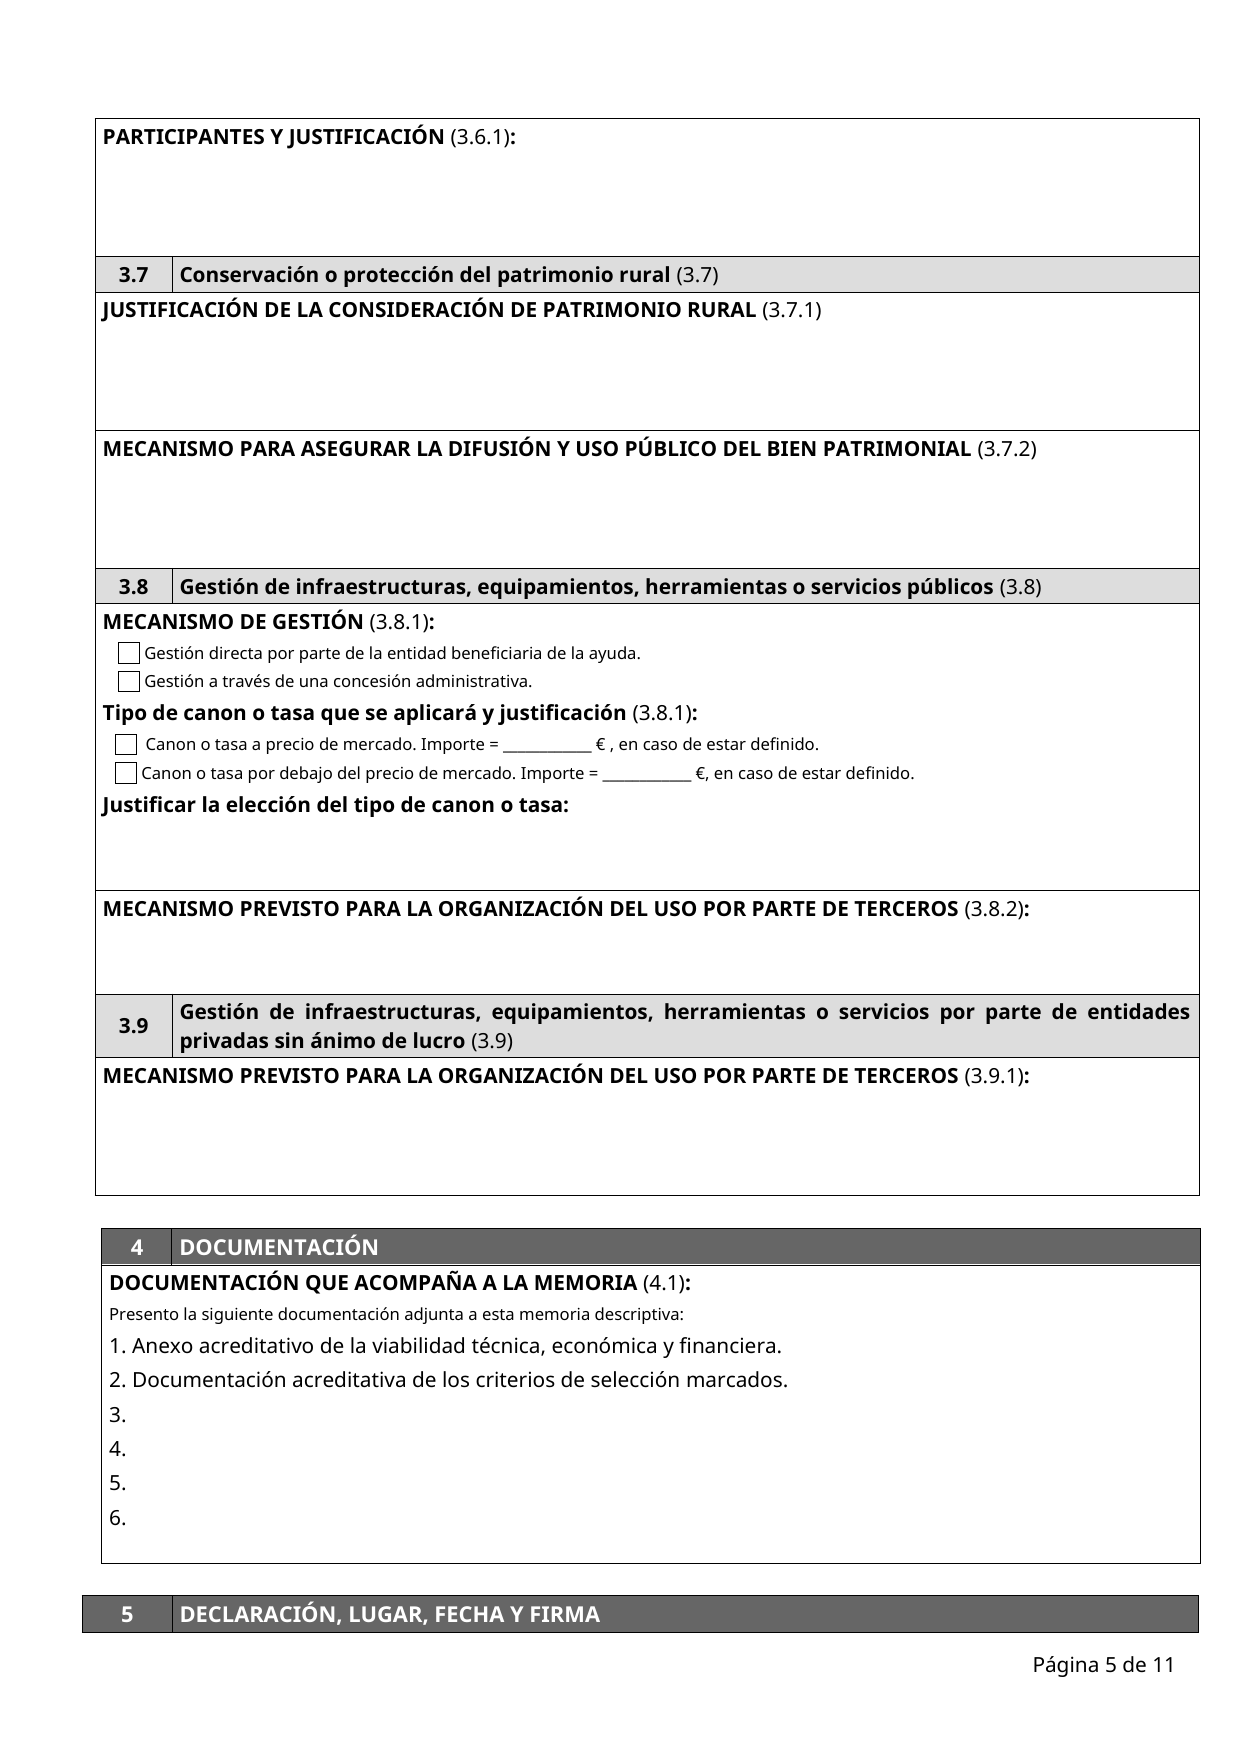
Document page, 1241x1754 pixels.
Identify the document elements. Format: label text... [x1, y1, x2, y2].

table_cell 3.7 [96, 257, 172, 292]
table_cell MECANISMO DE GESTIÓN (3.8.1): Gestión directa por parte de la entidad beneficiaria de la ayuda. Gestión a través de una concesión administrativa. Tipo de canon o tasa que se aplicará y justificación (3.8.1): Canon o tasa a precio de mercado. Importe = ____________ € , en caso de estar definido. Canon o tasa por debajo del precio de mercado. Importe = ____________ €, en caso de estar definido. Justificar la elección del tipo de canon o tasa: [96, 604, 1199, 890]
table_cell MECANISMO PREVISTO PARA LA ORGANIZACIÓN DEL USO POR PARTE DE TERCEROS (3.9.1): [96, 1058, 1199, 1195]
table_cell Conservación o protección del patrimonio rural (3.7) [173, 257, 1199, 292]
table_header DECLARACIÓN, LUGAR, FECHA Y FIRMA [173, 1596, 1198, 1632]
table_cell MECANISMO PARA ASEGURAR LA DIFUSIÓN Y USO PÚBLICO DEL BIEN PATRIMONIAL (3.7.2) [96, 431, 1199, 568]
table_cell PARTICIPANTES Y JUSTIFICACIÓN (3.6.1): [96, 119, 1199, 256]
table_header 4 [102, 1229, 171, 1264]
table_cell 3.9 [96, 995, 172, 1057]
table_cell DOCUMENTACIÓN QUE ACOMPAÑA A LA MEMORIA (4.1): Presento la siguiente documentación adjunta a esta memoria descriptiva: 1. Anexo acreditativo de la viabilidad técnica, económica y financiera. 2. Documentación acreditativa de los criterios de selección marcados. 3. 4. 5. 6. [102, 1266, 1200, 1562]
table_cell 3.8 [96, 569, 172, 603]
table_cell JUSTIFICACIÓN DE LA CONSIDERACIÓN DE PATRIMONIO RURAL (3.7.1) [96, 293, 1199, 430]
table_cell Gestión de infraestructuras, equipamientos, herramientas o servicios públicos (3.8) [173, 569, 1199, 603]
table_cell MECANISMO PREVISTO PARA LA ORGANIZACIÓN DEL USO POR PARTE DE TERCEROS (3.8.2): [96, 891, 1199, 993]
table_header 5 [83, 1596, 172, 1632]
table_header DOCUMENTACIÓN [172, 1229, 1200, 1264]
table_cell Gestión de infraestructuras, equipamientos, herramientas o servicios por parte de entidades privadas sin ánimo de lucro (3.9) [173, 995, 1199, 1057]
